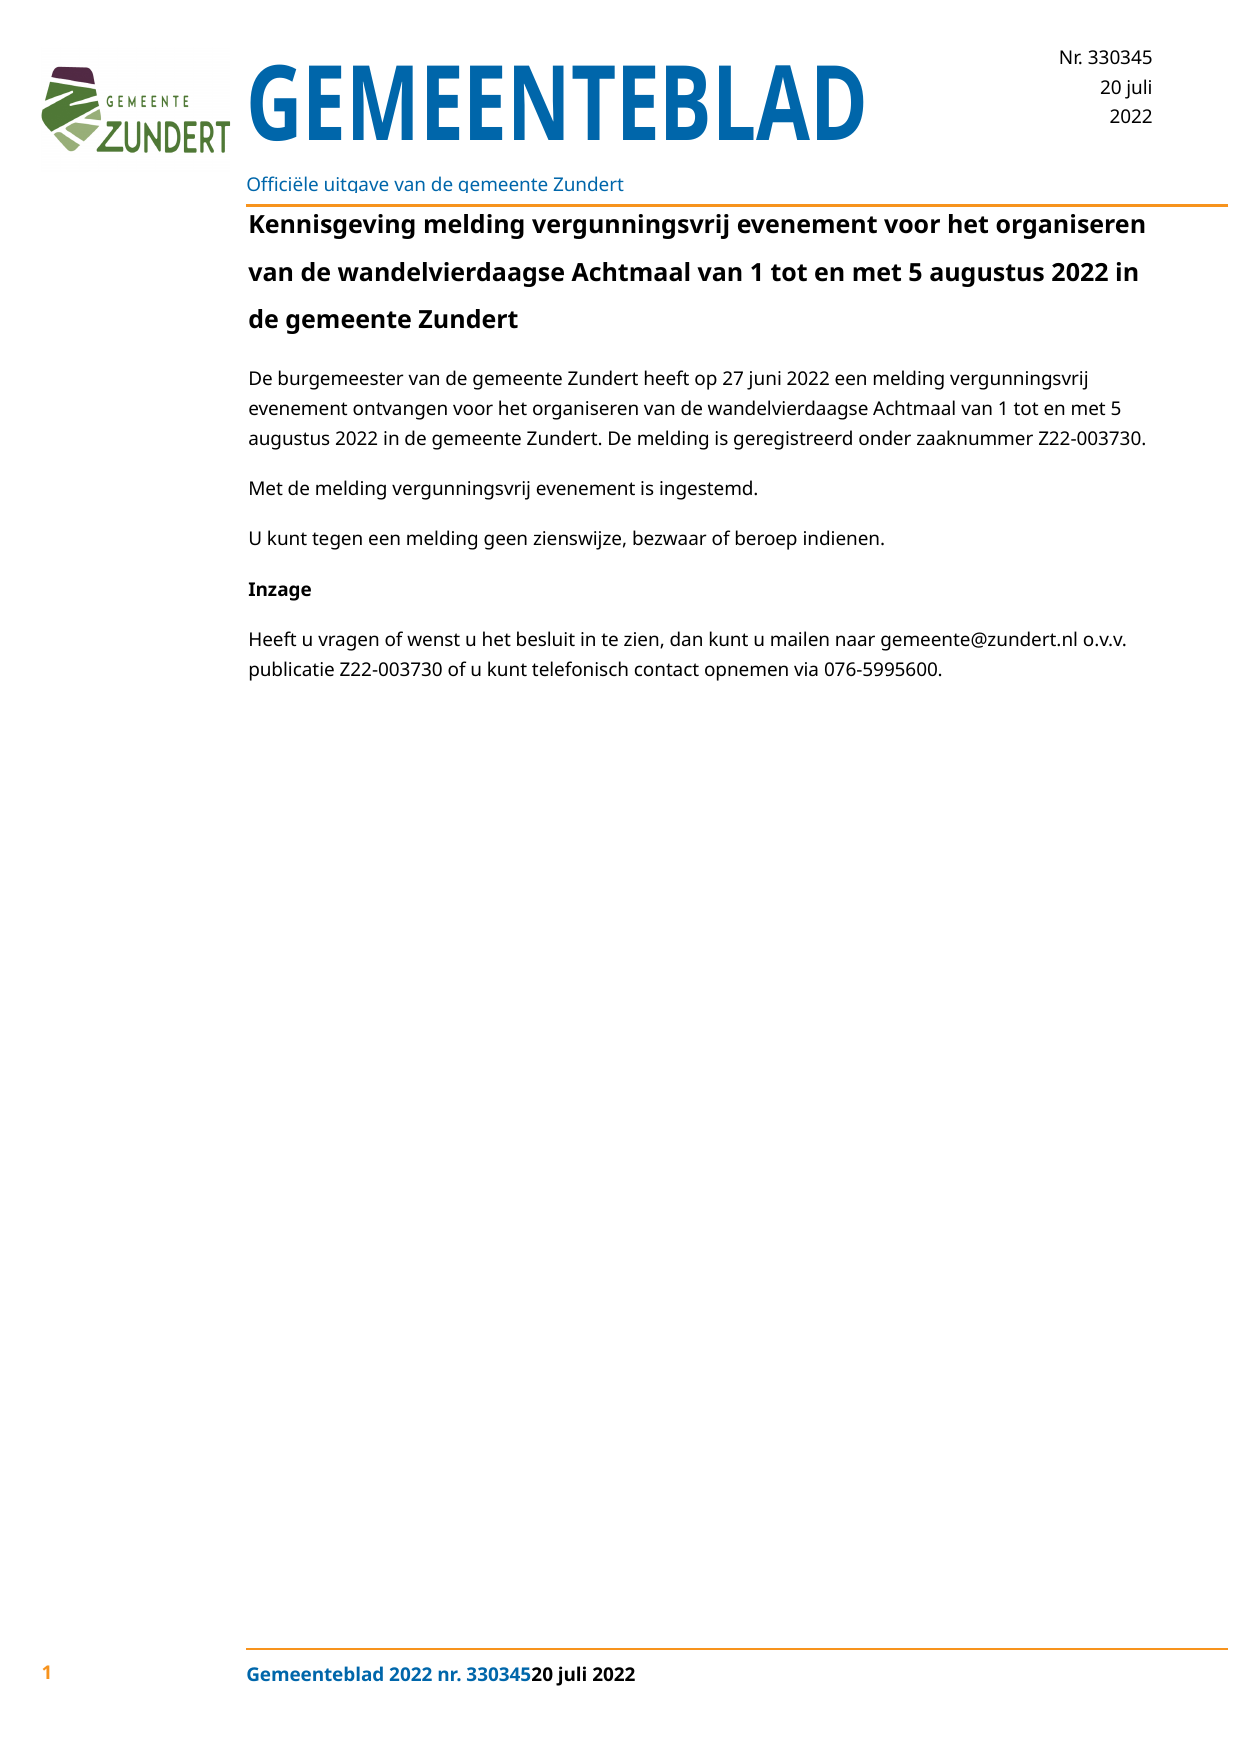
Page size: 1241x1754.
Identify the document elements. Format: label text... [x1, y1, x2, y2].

text De burgemeester van de gemeente Zundert heeft op 27 juni 2022 een melding vergunningsvrij evenement ontvangen voor het organiseren van de wandelvierdaagse Achtmaal van 1 tot en met 5 augustus 2022 in de gemeente Zundert. De melding is geregistreerd onder zaaknummer Z22-003730. [248, 366, 1152, 450]
text Kennisgeving melding vergunningsvrij evenement voor het organiseren van de wandelvierdaagse Achtmaal van 1 tot en met 5 augustus 2022 in de gemeente Zundert [248, 207, 1152, 336]
text U kunt tegen een melding geen zienswijze, bezwaar of beroep indienen. [248, 526, 1152, 551]
text Inzage [248, 576, 1152, 602]
text Met de melding vergunningsvrij evenement is ingestemd. [248, 475, 1152, 501]
text Heeft u vragen of wenst u het besluit in te zien, dan kunt u mailen naar gemeente@zundert.nl o.v.v. publicatie Z22-003730 of u kunt telefonisch contact opnemen via 076-5995600. [248, 626, 1152, 682]
picture [41, 47, 231, 172]
